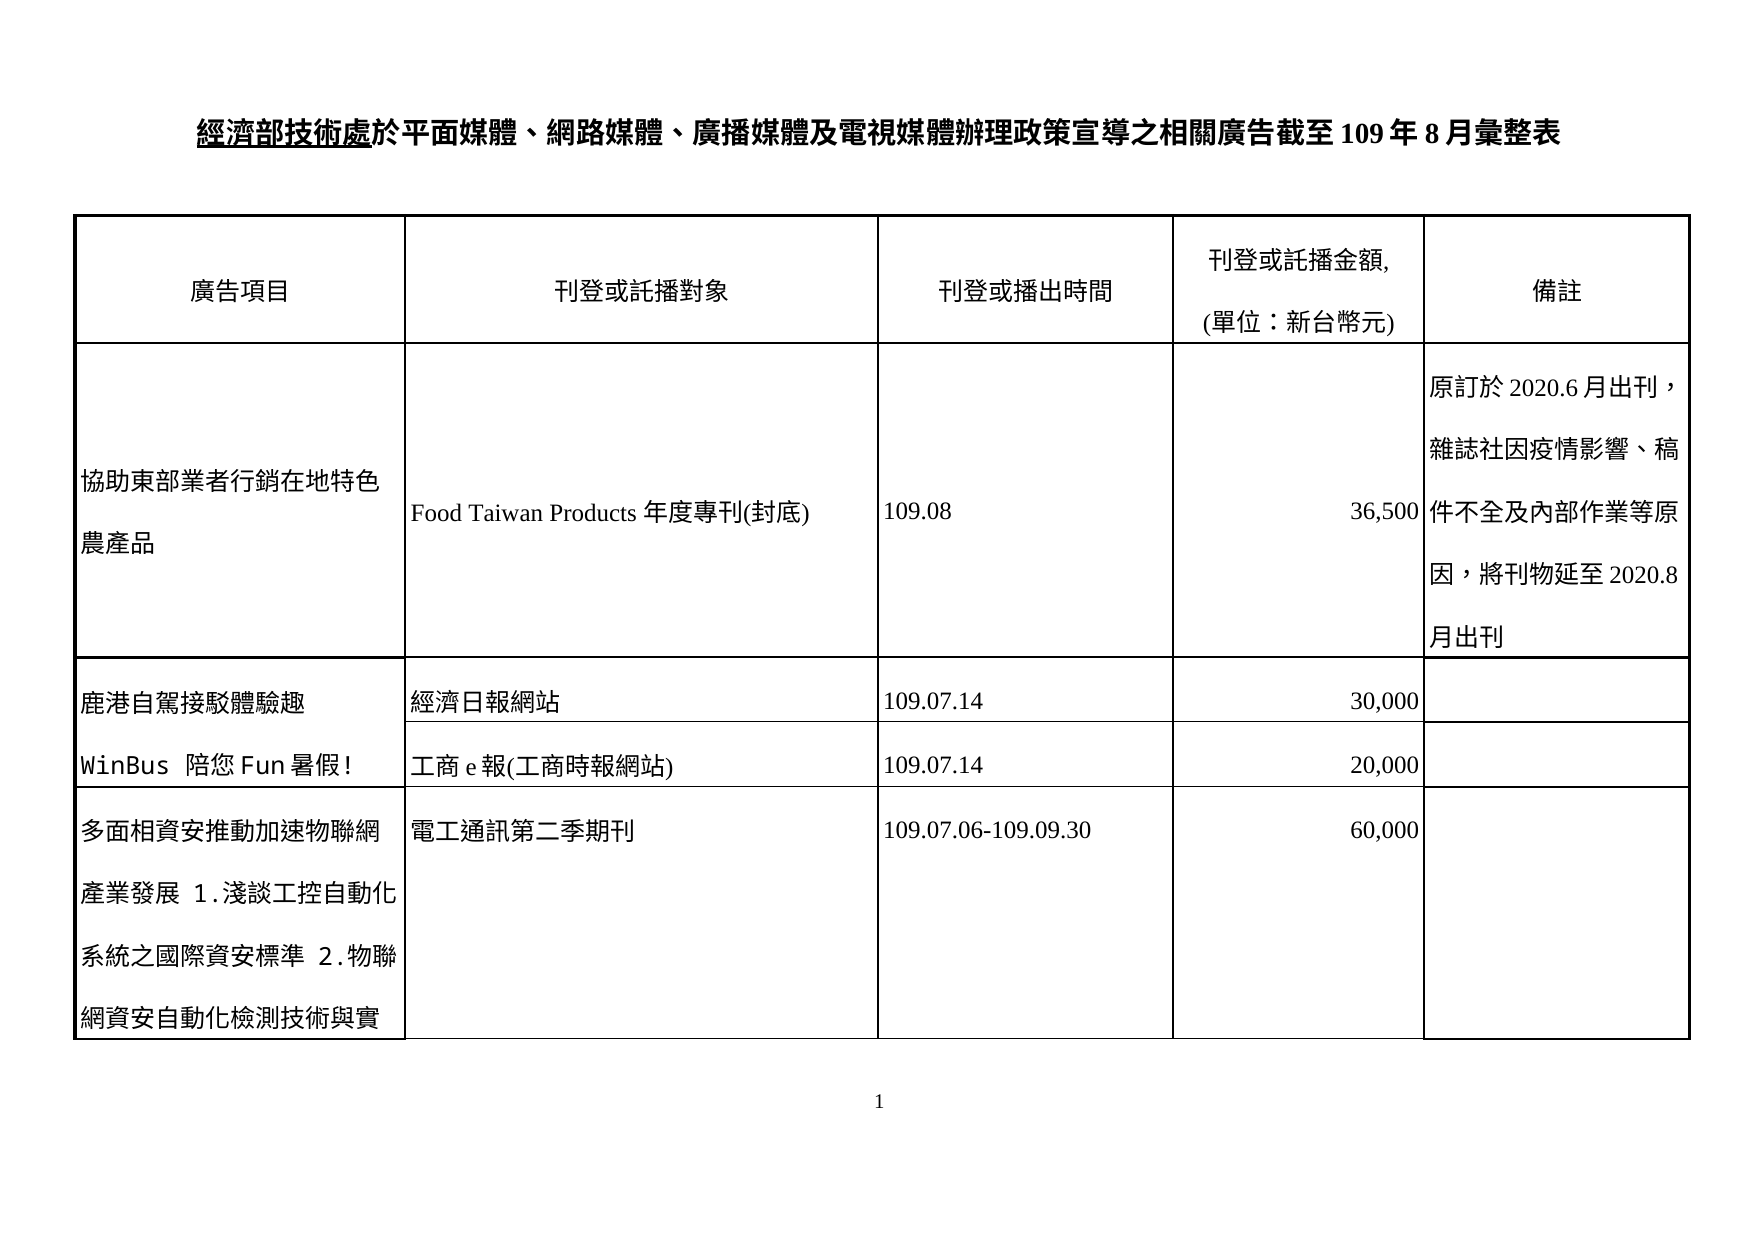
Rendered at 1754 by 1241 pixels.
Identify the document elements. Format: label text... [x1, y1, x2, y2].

table_cell 原訂於2020.6月出刊，雜誌社因疫情影響、稿件不全及內部作業等原因，將刊物延至2020.8月出刊 [1425, 344, 1688, 656]
table_cell 109.07.14 [879, 658, 1172, 721]
table_cell 20,000 [1174, 722, 1423, 786]
table_cell [1425, 659, 1688, 721]
table_cell 鹿港自駕接駁體驗趣 WinBus 陪您Fun暑假! [77, 659, 404, 786]
table_cell 經濟日報網站 [406, 658, 877, 721]
table_cell 多面相資安推動加速物聯網產業發展 1.淺談工控自動化系統之國際資安標準 2.物聯網資安自動化檢測技術與實 [77, 788, 404, 1038]
table_header 刊登或託播對象 [406, 217, 877, 342]
table_cell 工商e報(工商時報網站) [406, 722, 877, 786]
text 經濟部技術處於平面媒體、網路媒體、廣播媒體及電視媒體辦理政策宣導之相關廣告截至109年8月彙整表 [75, 89, 1683, 151]
table_cell 36,500 [1174, 344, 1423, 656]
table_cell [1425, 788, 1688, 1038]
table_cell 30,000 [1174, 658, 1423, 721]
table_header 刊登或託播金額, (單位：新台幣元) [1174, 217, 1423, 342]
table_header 備註 [1425, 217, 1688, 342]
table_cell 109.07.14 [879, 722, 1172, 786]
table_cell [1425, 723, 1688, 786]
table_header 廣告項目 [77, 217, 404, 342]
table_cell Food Taiwan Products 年度專刊(封底) [406, 344, 877, 656]
table_cell 60,000 [1174, 787, 1423, 1038]
table_cell 109.07.06-109.09.30 [879, 787, 1172, 1038]
table_cell 109.08 [879, 344, 1172, 656]
table_cell 協助東部業者行銷在地特色農產品 [77, 344, 404, 656]
table_header 刊登或播出時間 [879, 217, 1172, 342]
table_cell 電工通訊第二季期刊 [406, 787, 877, 1038]
